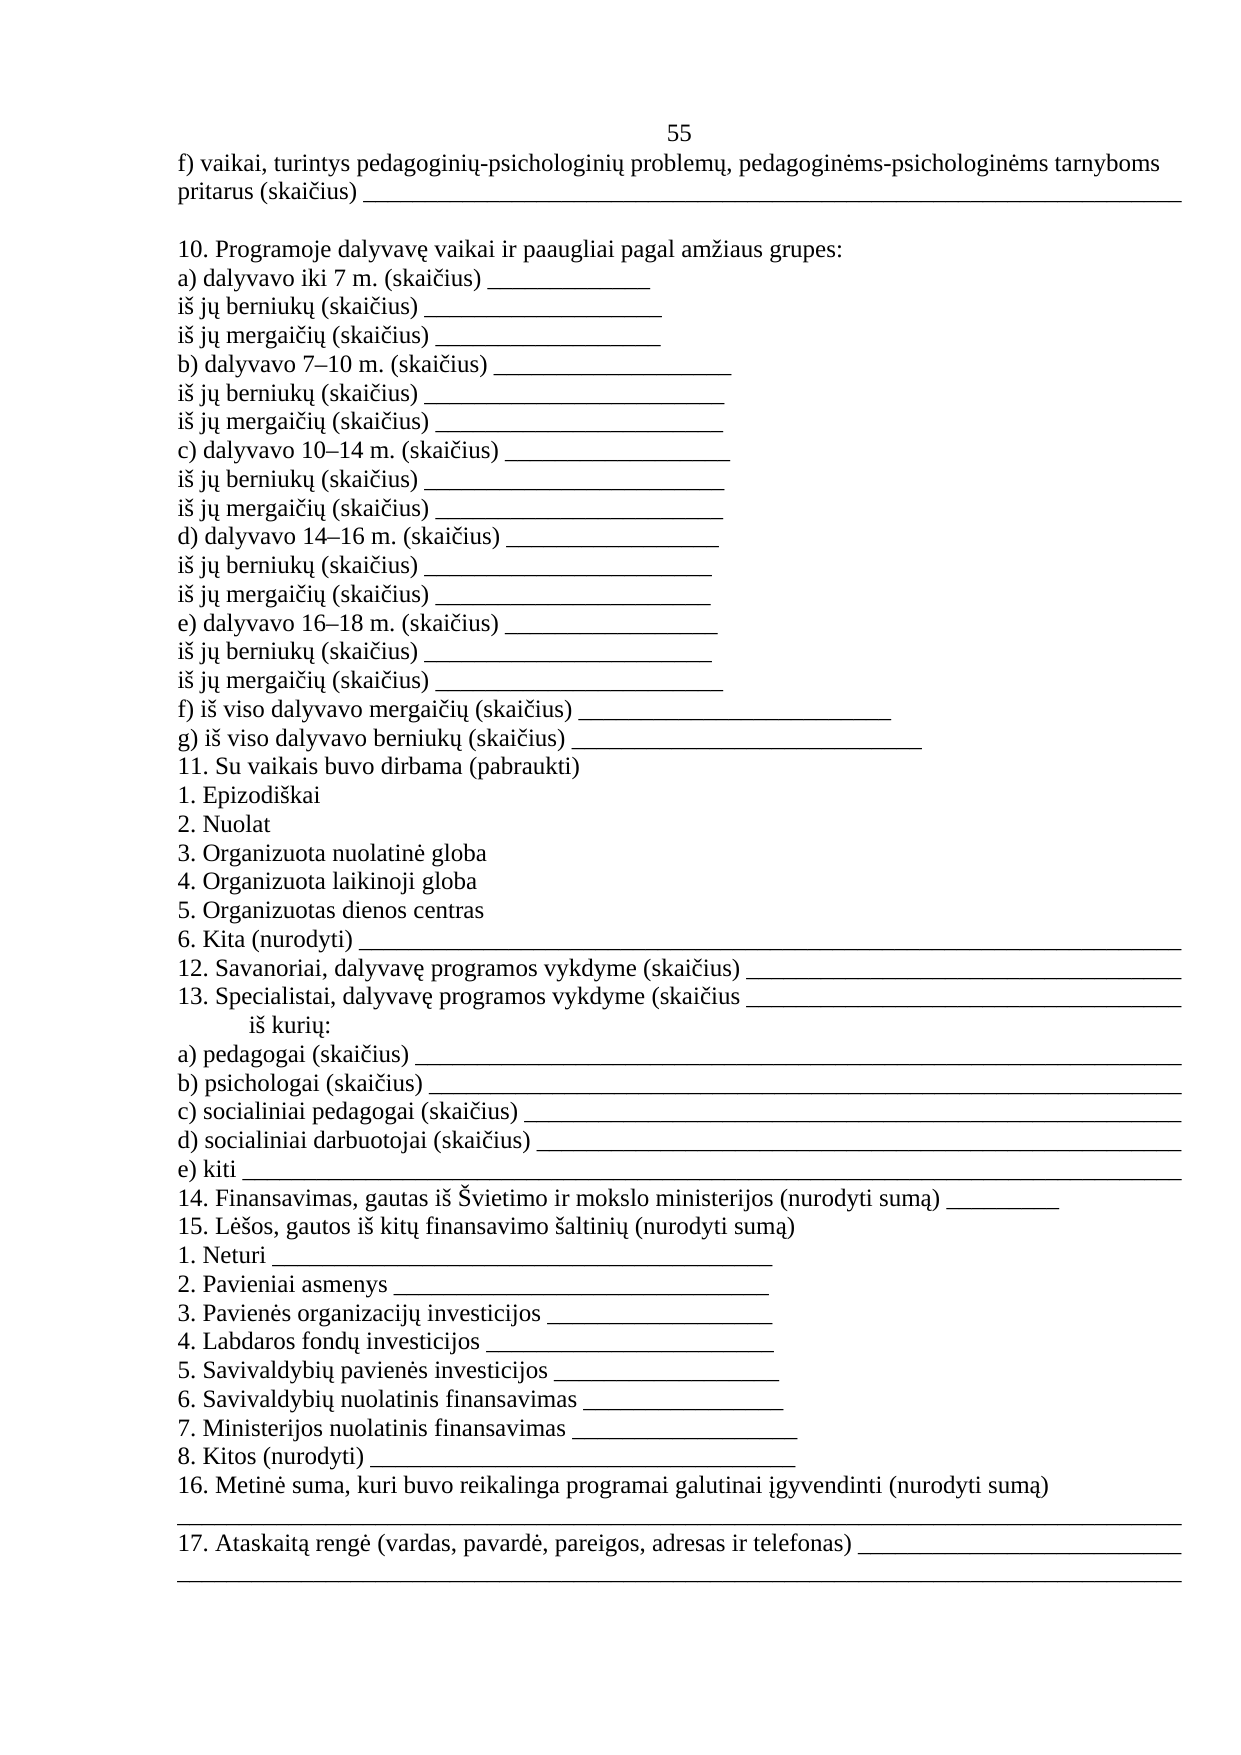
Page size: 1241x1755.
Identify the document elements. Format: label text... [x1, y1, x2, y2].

text iš jų mergaičių (skaičius) ______________________ [177, 579, 1181, 608]
text 7. Ministerijos nuolatinis finansavimas __________________ [177, 1413, 1181, 1441]
text 15. Lėšos, gautos iš kitų finansavimo šaltinių (nurodyti sumą) [177, 1211, 1181, 1240]
text iš jų mergaičių (skaičius) _______________________ [177, 493, 1181, 521]
text iš jų berniukų (skaičius) ________________________ [177, 464, 1181, 493]
text 3. Pavienės organizacijų investicijos __________________ [177, 1298, 1181, 1326]
text 17. Ataskaitą rengė (vardas, pavardė, pareigos, adresas ir telefonas) [177, 1528, 1181, 1556]
text 2. Nuolat [177, 809, 1181, 838]
text a) pedagogai (skaičius) [177, 1039, 1181, 1068]
text b) psichologai (skaičius) [177, 1068, 1181, 1096]
text a) dalyvavo iki 7 m. (skaičius) _____________ [177, 263, 1181, 291]
text d) socialiniai darbuotojai (skaičius) [177, 1125, 1181, 1154]
text e) dalyvavo 16–18 m. (skaičius) _________________ [177, 608, 1181, 636]
text 6. Savivaldybių nuolatinis finansavimas ________________ [177, 1384, 1181, 1413]
text 12. Savanoriai, dalyvavę programos vykdyme (skaičius) [177, 953, 1181, 981]
text g) iš viso dalyvavo berniukų (skaičius) ____________________________ [177, 723, 1181, 751]
text iš jų mergaičių (skaičius) _______________________ [177, 406, 1181, 435]
text iš jų berniukų (skaičius) ________________________ [177, 378, 1181, 406]
text 11. Su vaikais buvo dirbama (pabraukti) [177, 751, 1181, 780]
text 5. Savivaldybių pavienės investicijos __________________ [177, 1355, 1181, 1384]
text iš jų mergaičių (skaičius) __________________ [177, 320, 1181, 349]
text d) dalyvavo 14–16 m. (skaičius) _________________ [177, 521, 1181, 550]
text 6. Kita (nurodyti) [177, 924, 1181, 953]
text iš jų berniukų (skaičius) ___________________ [177, 291, 1181, 320]
text 8. Kitos (nurodyti) __________________________________ [177, 1441, 1181, 1470]
text 13. Specialistai, dalyvavę programos vykdyme (skaičius [177, 981, 1181, 1010]
text iš kurių: [177, 1010, 1181, 1039]
text 10. Programoje dalyvavę vaikai ir paaugliai pagal amžiaus grupes: [177, 234, 1181, 263]
text iš jų mergaičių (skaičius) _______________________ [177, 665, 1181, 694]
text 4. Labdaros fondų investicijos _______________________ [177, 1326, 1181, 1355]
text 14. Finansavimas, gautas iš Švietimo ir mokslo ministerijos (nurodyti sumą) _________ [177, 1183, 1181, 1211]
text 4. Organizuota laikinoji globa [177, 866, 1181, 895]
text iš jų berniukų (skaičius) _______________________ [177, 550, 1181, 579]
text e) kiti [177, 1154, 1181, 1183]
text 16. Metinė suma, kuri buvo reikalinga programai galutinai įgyvendinti (nurodyti sumą) [177, 1470, 1181, 1499]
text b) dalyvavo 7–10 m. (skaičius) ___________________ [177, 349, 1181, 378]
text iš jų berniukų (skaičius) _______________________ [177, 636, 1181, 665]
text c) dalyvavo 10–14 m. (skaičius) __________________ [177, 435, 1181, 464]
text 1. Epizodiškai [177, 780, 1181, 809]
text 3. Organizuota nuolatinė globa [177, 838, 1181, 866]
text f) iš viso dalyvavo mergaičių (skaičius) _________________________ [177, 694, 1181, 723]
text c) socialiniai pedagogai (skaičius) [177, 1096, 1181, 1125]
text f) vaikai, turintys pedagoginių-psichologinių problemų, pedagoginėms-psichologinėms tarnyboms pritarus (skaičius) [177, 148, 1181, 205]
text 2. Pavieniai asmenys ______________________________ [177, 1269, 1181, 1298]
text 5. Organizuotas dienos centras [177, 895, 1181, 924]
text 1. Neturi ________________________________________ [177, 1240, 1181, 1269]
